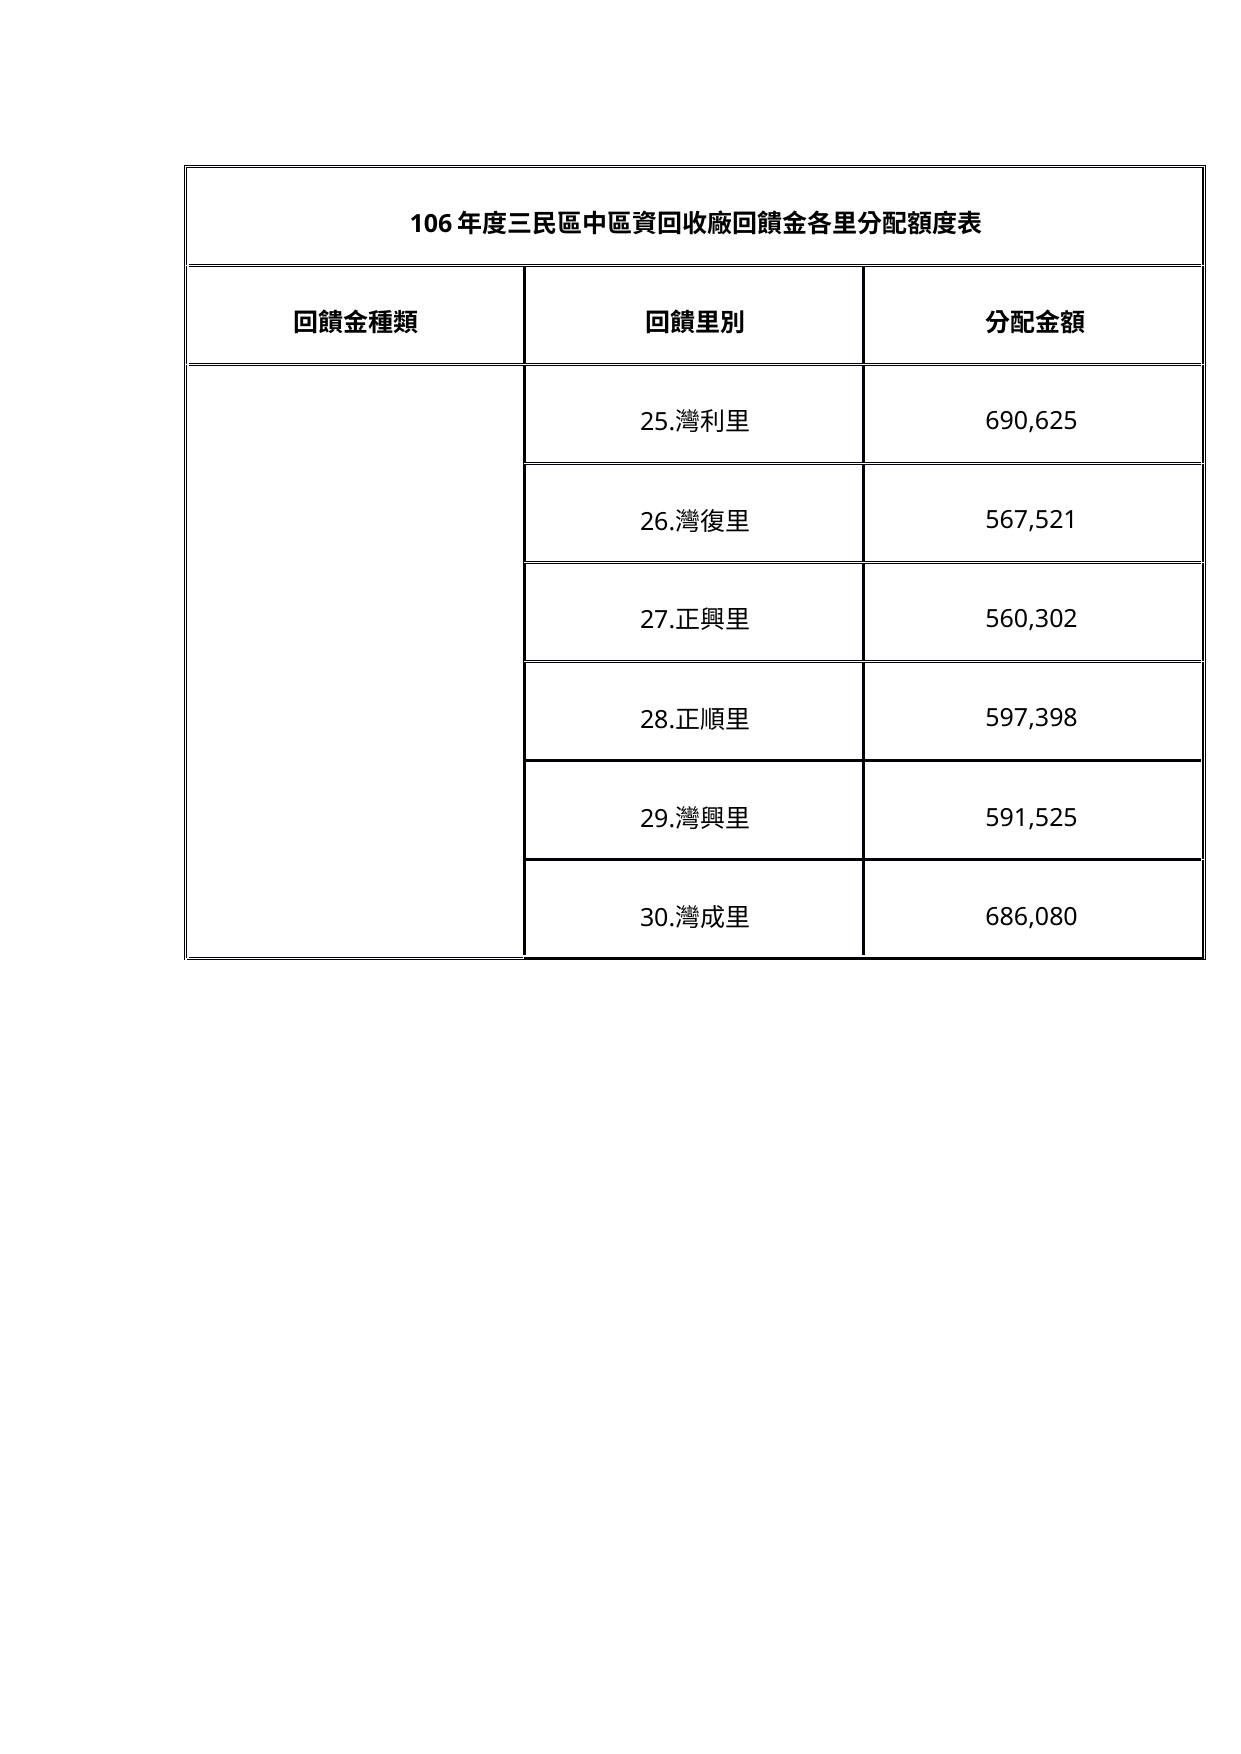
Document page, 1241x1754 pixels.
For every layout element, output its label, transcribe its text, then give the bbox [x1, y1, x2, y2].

table_cell 25.灣利里 [526, 366, 862, 462]
table_cell 分配金額 [865, 264, 1203, 363]
table_cell 690,625 [863, 363, 1204, 462]
table_cell 597,398 [863, 660, 1204, 759]
table_cell 686,080 [863, 858, 1204, 957]
table_cell 回饋金種類 [187, 264, 523, 363]
table_cell 29.灣興里 [526, 762, 862, 858]
table_cell [185, 363, 524, 957]
table_cell 28.正順里 [526, 663, 862, 759]
table_cell 26.灣復里 [526, 465, 862, 561]
table_cell 560,302 [863, 561, 1204, 660]
table_cell 回饋里別 [526, 267, 862, 363]
table_cell 591,525 [865, 759, 1202, 858]
table_cell 567,521 [863, 462, 1204, 561]
table_cell 27.正興里 [526, 564, 862, 660]
table_cell 30.灣成里 [524, 861, 863, 957]
table_header 106年度三民區中區資回收廠回饋金各里分配額度表 [187, 168, 1202, 263]
